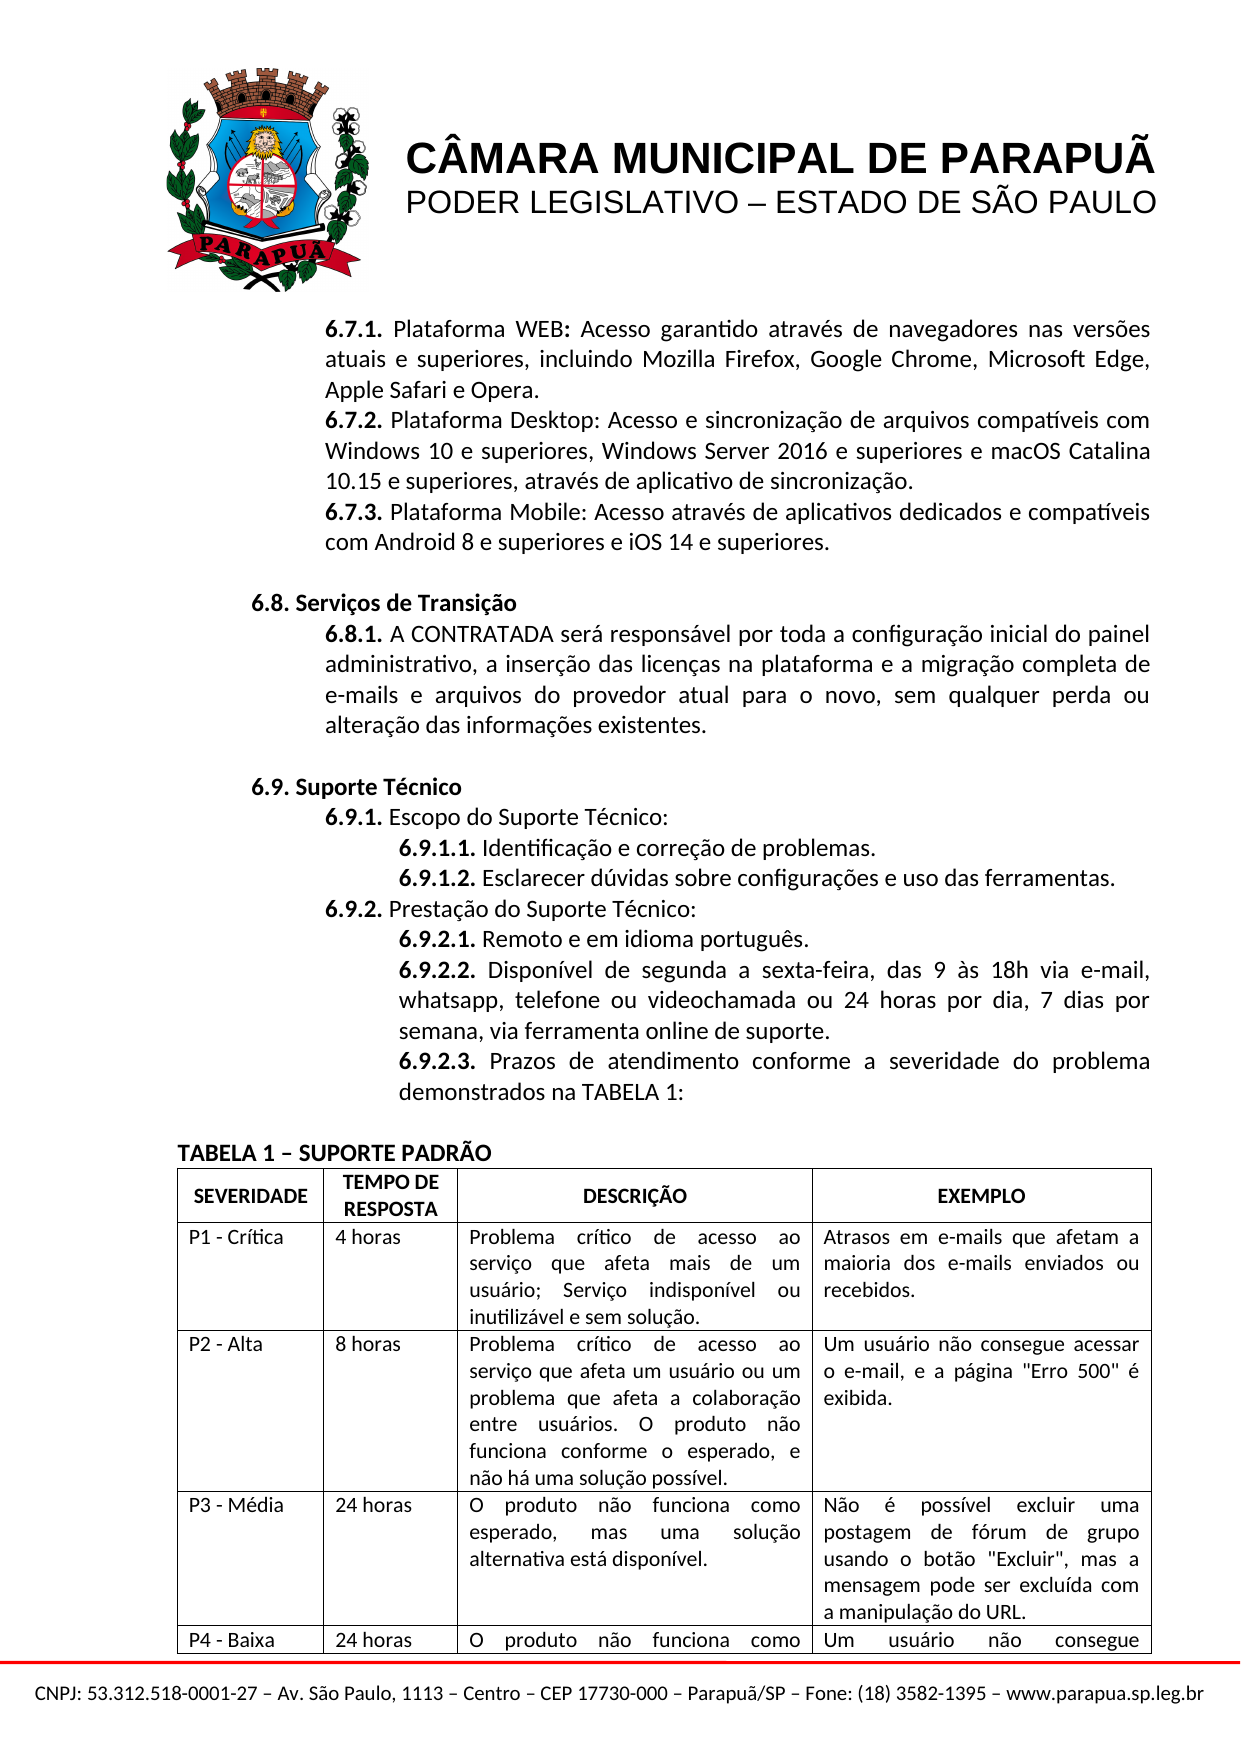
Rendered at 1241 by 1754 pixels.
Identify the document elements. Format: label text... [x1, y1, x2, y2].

table_cell P2 - Alta [178, 1331, 323, 1491]
table_cell Não é possível excluir uma postagem de fórum de grupo usando o botão "Excluir", mas a mensagem pode ser excluída com a manipulação do URL. [813, 1492, 1151, 1625]
table_header SEVERIDADE [178, 1169, 323, 1222]
table_cell O produto não funciona como esperado, mas uma solução alternativa está disponível. [458, 1492, 812, 1625]
text 6.9.2.2. Disponível de segunda a sexta-feira, das 9 às 18h via e-mail, whatsapp, telefone ou videochamada ou 24 horas por dia, 7 dias por semana, via ferramenta online de suporte. [399, 954, 1152, 1045]
table_cell 8 horas [324, 1331, 457, 1491]
table_cell 24 horas [324, 1492, 457, 1625]
text 6.9.1. Escopo do Suporte Técnico: [325, 801, 1152, 832]
table_cell Problema crítico de acesso ao serviço que afeta um usuário ou um problema que afeta a colaboração entre usuários. O produto não funciona conforme o esperado, e não há uma solução possível. [458, 1331, 812, 1491]
text 6.7.1. Plataforma WEB: Acesso garantido através de navegadores nas versões atuais e superiores, incluindo Mozilla Firefox, Google Chrome, Microsoft Edge, Apple Safari e Opera. [325, 313, 1152, 404]
table_cell P4 - Baixa [178, 1626, 323, 1653]
text 6.8.1. A CONTRATADA será responsável por toda a configuração inicial do painel administrativo, a inserção das licenças na plataforma e a migração completa de e-mails e arquivos do provedor atual para o novo, sem qualquer perda ou alteração das informações existentes. [325, 618, 1152, 740]
text 6.9.2. Prestação do Suporte Técnico: [325, 893, 1152, 923]
table_header TEMPO DE RESPOSTA [324, 1169, 457, 1222]
table_cell Um usuário não consegue [813, 1626, 1151, 1653]
table_cell Problema crítico de acesso ao serviço que afeta mais de um usuário; Serviço indisponível ou inutilizável e sem solução. [458, 1223, 812, 1329]
text 6.9.1.1. Identificação e correção de problemas. [399, 832, 1152, 862]
text 6.9. Suporte Técnico [251, 771, 1152, 801]
table_cell P3 - Média [178, 1492, 323, 1625]
table_header EXEMPLO [813, 1169, 1151, 1222]
table_cell 4 horas [324, 1223, 457, 1329]
text 6.9.2.3. Prazos de atendimento conforme a severidade do problema demonstrados na TABELA 1: [399, 1045, 1152, 1106]
table_cell 24 horas [324, 1626, 457, 1653]
table_cell O produto não funciona como [458, 1626, 812, 1653]
picture [166, 68, 369, 292]
list TABELA 1 – SUPORTE PADRÃO [177, 1137, 1152, 1167]
text 6.7.2. Plataforma Desktop: Acesso e sincronização de arquivos compatíveis com Windows 10 e superiores, Windows Server 2016 e superiores e macOS Catalina 10.15 e superiores, através de aplicativo de sincronização. [325, 404, 1152, 496]
text 6.8. Serviços de Transição [251, 588, 1152, 618]
table_cell Atrasos em e-mails que afetam a maioria dos e-mails enviados ou recebidos. [813, 1223, 1151, 1329]
table_cell P1 - Crítica [178, 1223, 323, 1329]
text 6.9.2.1. Remoto e em idioma português. [399, 923, 1152, 954]
text 6.9.1.2. Esclarecer dúvidas sobre configurações e uso das ferramentas. [399, 862, 1152, 893]
table_cell Um usuário não consegue acessar o e-mail, e a página "Erro 500" é exibida. [813, 1331, 1151, 1491]
table_header DESCRIÇÃO [458, 1169, 812, 1222]
text 6.7.3. Plataforma Mobile: Acesso através de aplicativos dedicados e compatíveis com Android 8 e superiores e iOS 14 e superiores. [325, 496, 1152, 557]
